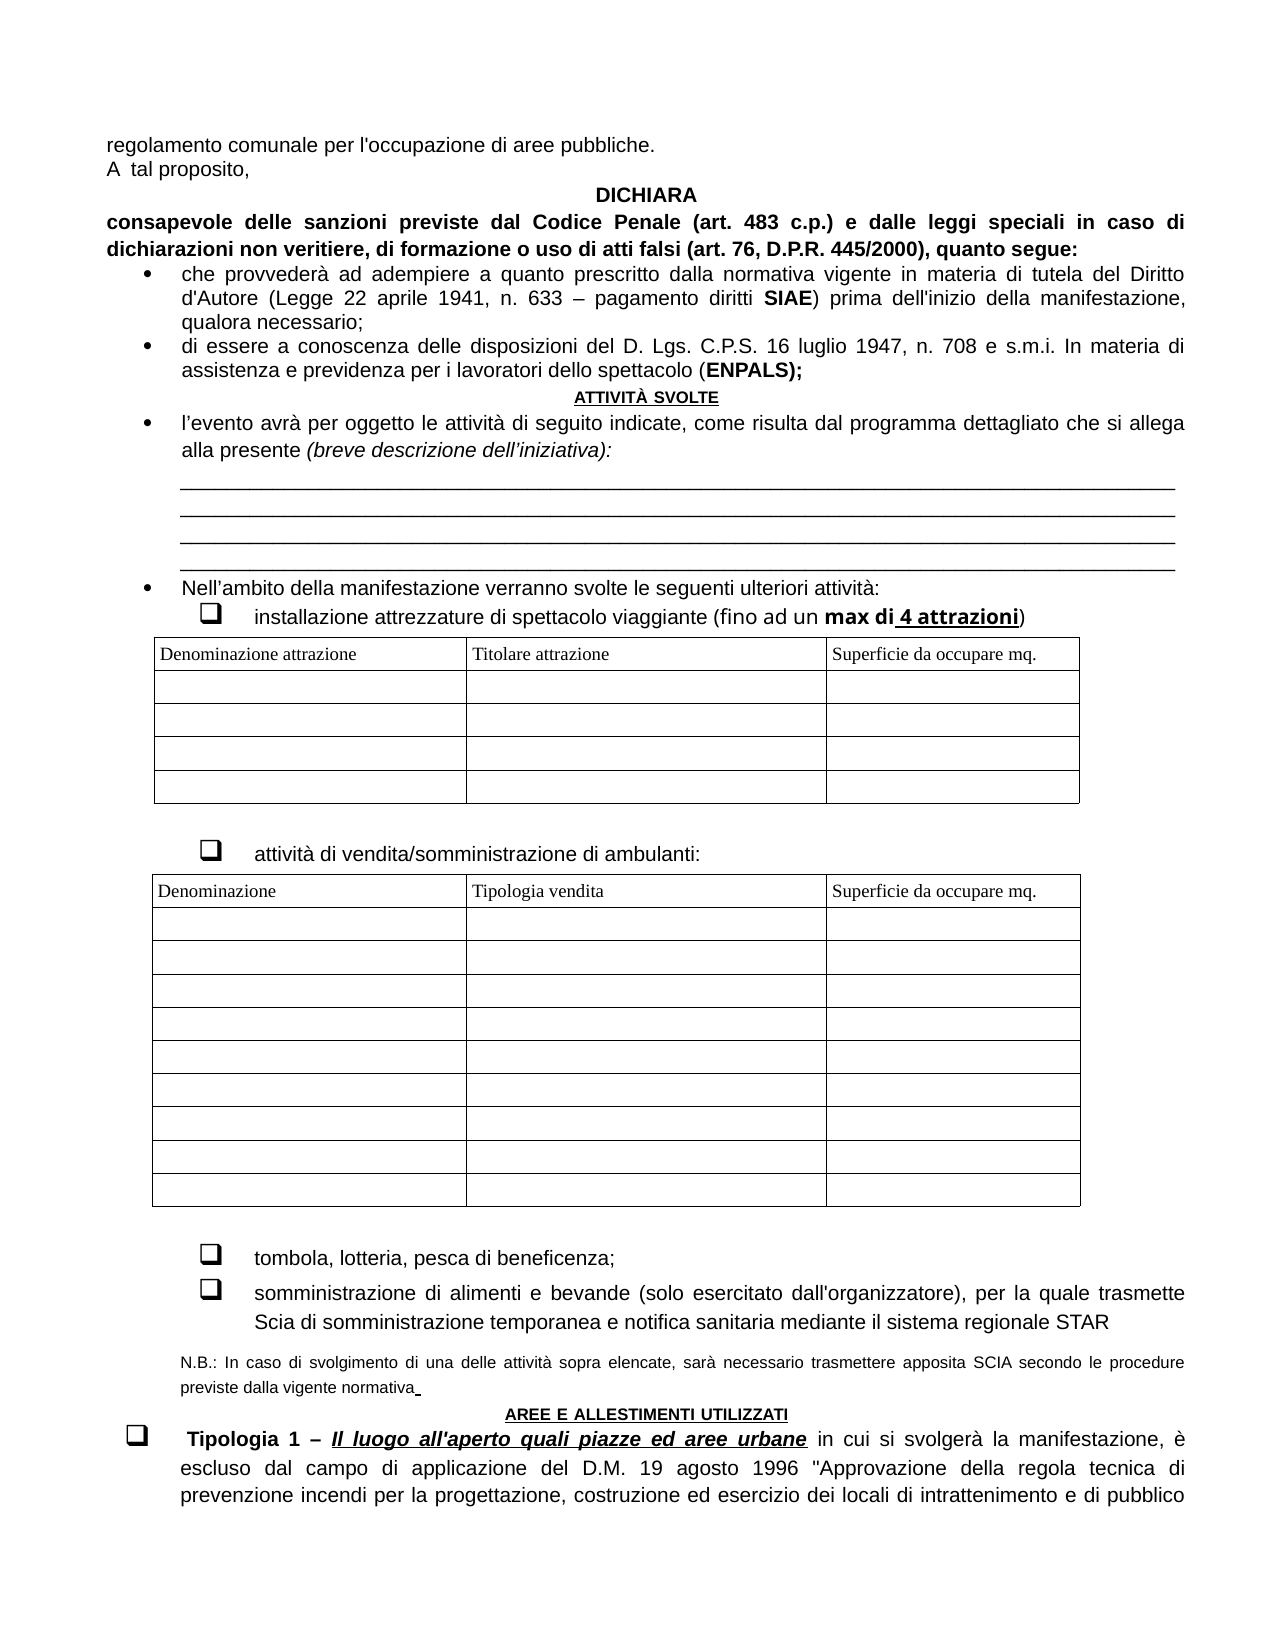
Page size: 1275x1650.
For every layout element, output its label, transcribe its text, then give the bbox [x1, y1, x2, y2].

table_cell [827, 975, 1080, 1007]
text  tombola, lotteria, pesca di beneficenza; [198, 1242, 1186, 1271]
table_cell [827, 771, 1079, 803]
table_header Superficie da occupare mq. [827, 638, 1079, 670]
text aree e allestimenti utilizzati [106, 1398, 1186, 1425]
table_cell [467, 1074, 826, 1106]
text N.B.: In caso di svolgimento di una delle attività sopra elencate, sarà necessario trasmettere apposita SCIA secondo le procedure previste dalla vigente normativa [180, 1348, 1186, 1398]
list Nell’ambito della manifestazione verranno svolte le seguenti ulteriori attività: [144, 572, 1186, 601]
table_cell [153, 908, 466, 940]
table_cell [155, 671, 466, 703]
table_cell [827, 671, 1079, 703]
table_cell [153, 975, 466, 1007]
table_cell [827, 1041, 1080, 1073]
text ________________________________________________________________________________________________________________________________________________________________________________________________________________________________________________________________________________________________________________________________________________________ [180, 463, 1186, 572]
text attività svolte [106, 382, 1186, 409]
text  somministrazione di alimenti e bevande (solo esercitato dall'organizzatore), per la quale trasmette Scia di somministrazione temporanea e notifica sanitaria mediante il sistema regionale STAR [198, 1277, 1186, 1336]
table_cell [827, 908, 1080, 940]
text  Tipologia 1 – Il luogo all'aperto quali piazze ed aree urbane in cui si svolgerà la manifestazione, è escluso dal campo di applicazione del D.M. 19 agosto 1996 "Approvazione della regola tecnica di prevenzione incendi per la progettazione, costruzione ed esercizio dei locali di intrattenimento e di pubblico [124, 1425, 1186, 1507]
table_cell [153, 1141, 466, 1173]
table_cell [153, 1008, 466, 1040]
table_cell [827, 1074, 1080, 1106]
table_header Denominazione [153, 875, 466, 907]
table_cell [153, 941, 466, 973]
table_cell [467, 704, 826, 736]
table_cell [827, 941, 1080, 973]
table_cell [467, 671, 826, 703]
list che provvederà ad adempiere a quanto prescritto dalla normativa vigente in materia di tutela del Diritto d'Autore (Legge 22 aprile 1941, n. 633 – pagamento diritti SIAE) prima dell'inizio della manifestazione, qualora necessario; [144, 262, 1186, 334]
table_cell [155, 737, 466, 769]
table_cell [153, 1107, 466, 1140]
table_cell [153, 1074, 466, 1106]
list l’evento avrà per oggetto le attività di seguito indicate, come risulta dal programma dettagliato che si allega alla presente (breve descrizione dell’iniziativa): [144, 409, 1186, 463]
text DICHIARA [106, 181, 1186, 208]
table_cell [827, 1008, 1080, 1040]
table_header Titolare attrazione [467, 638, 826, 670]
table_cell [467, 941, 826, 973]
table_cell [827, 1107, 1080, 1140]
table_cell [467, 975, 826, 1007]
table_header Superficie da occupare mq. [827, 875, 1080, 907]
table_cell [155, 704, 466, 736]
table_cell [467, 1041, 826, 1073]
table_cell [827, 1174, 1080, 1206]
table_cell [153, 1174, 466, 1206]
table_cell [827, 704, 1079, 736]
table_cell [467, 1141, 826, 1173]
text regolamento comunale per l'occupazione di aree pubbliche. [106, 133, 1186, 157]
text consapevole delle sanzioni previste dal Codice Penale (art. 483 c.p.) e dalle leggi speciali in caso di dichiarazioni non veritiere, di formazione o uso di atti falsi (art. 76, D.P.R. 445/2000), quanto segue: [106, 208, 1186, 262]
text A tal proposito, [106, 157, 1186, 181]
table_cell [467, 771, 826, 803]
text  attività di vendita/somministrazione di ambulanti: [198, 838, 1186, 868]
table_cell [467, 908, 826, 940]
table_cell [827, 1141, 1080, 1173]
table_cell [467, 1107, 826, 1140]
list di essere a conoscenza delle disposizioni del D. Lgs. C.P.S. 16 luglio 1947, n. 708 e s.m.i. In materia di assistenza e previdenza per i lavoratori dello spettacolo (ENPALS); [144, 334, 1186, 382]
table_cell [153, 1041, 466, 1073]
table_cell [827, 737, 1079, 769]
table_cell [155, 771, 466, 803]
table_cell [467, 1008, 826, 1040]
table_cell [467, 1174, 826, 1206]
text  installazione attrezzature di spettacolo viaggiante (fino ad un max di 4 attrazioni) [198, 601, 1186, 630]
table_header Denominazione attrazione [155, 638, 466, 670]
table_cell [467, 737, 826, 769]
table_header Tipologia vendita [467, 875, 826, 907]
